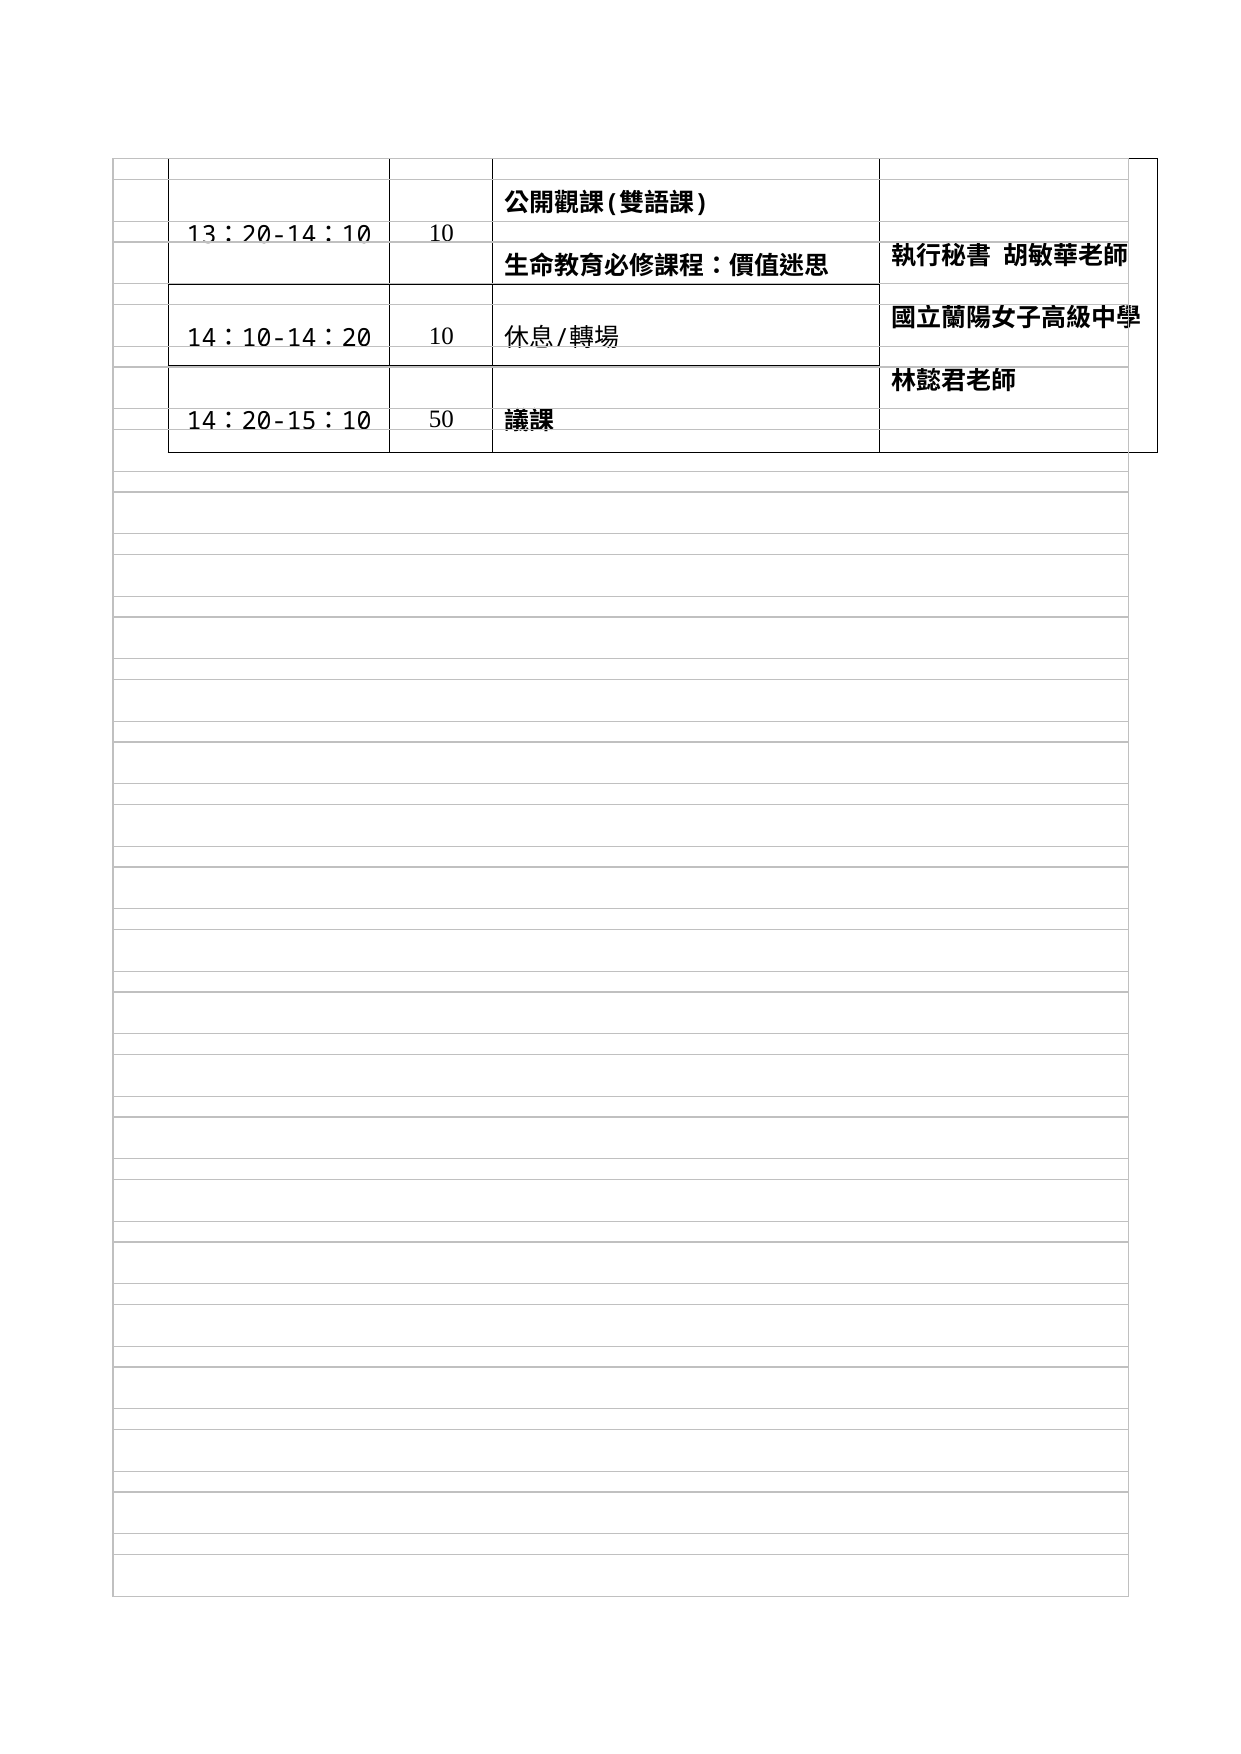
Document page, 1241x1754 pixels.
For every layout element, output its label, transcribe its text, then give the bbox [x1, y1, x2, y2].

table_cell [390, 430, 492, 452]
table_cell 13：20-14：10 [169, 243, 389, 283]
table_cell 國立羅東高級中學 生命教育學科中心 執行秘書 胡敏華老師 國立蘭陽女子高級中學 林懿君老師 [880, 243, 1128, 283]
table_cell [169, 347, 389, 364]
table_cell 國立羅東高級中學 生命教育學科中心 執行秘書 胡敏華老師 國立蘭陽女子高級中學 林懿君老師 [880, 430, 1128, 452]
table_cell [493, 285, 879, 304]
table_cell [169, 285, 389, 304]
table_cell [390, 159, 492, 179]
table_cell [390, 285, 492, 304]
table_cell [390, 243, 492, 283]
table_cell 生命教育必修課程：價值迷思 [493, 243, 879, 283]
table_cell 國立羅東高級中學 生命教育學科中心 執行秘書 胡敏華老師 國立蘭陽女子高級中學 林懿君老師 [880, 222, 1128, 241]
table_cell 議課 [493, 368, 879, 408]
table_cell 13：20-14：10 [169, 159, 389, 179]
table_cell [493, 159, 879, 179]
table_cell 14：10-14：20 [169, 305, 389, 346]
table_cell 議課 [493, 409, 519, 429]
table_cell 議課 [547, 409, 879, 429]
table_cell 14：20-15：10 [169, 368, 389, 408]
table_cell 國立羅東高級中學 生命教育學科中心 執行秘書 胡敏華老師 國立蘭陽女子高級中學 林懿君老師 [880, 347, 1128, 366]
table_cell 10 [390, 222, 492, 241]
table_cell [390, 347, 492, 364]
table_cell 13：20-14：10 [169, 180, 389, 221]
table_cell 國立羅東高級中學 生命教育學科中心 執行秘書 胡敏華老師 國立蘭陽女子高級中學 林懿君老師 [880, 159, 1128, 179]
table_cell 10 [390, 305, 492, 346]
table_cell 公開觀課(雙語課) [493, 180, 879, 221]
table_cell 國立羅東高級中學 生命教育學科中心 執行秘書 胡敏華老師 國立蘭陽女子高級中學 林懿君老師 [880, 409, 1128, 429]
table_cell 國立羅東高級中學 生命教育學科中心 執行秘書 胡敏華老師 國立蘭陽女子高級中學 林懿君老師 [880, 180, 1128, 221]
table_cell 國立羅東高級中學 生命教育學科中心 執行秘書 胡敏華老師 國立蘭陽女子高級中學 林懿君老師 [880, 368, 1128, 408]
table_cell 國立羅東高級中學 生命教育學科中心 執行秘書 胡敏華老師 國立蘭陽女子高級中學 林懿君老師 [1129, 159, 1157, 452]
table_cell 50 [390, 409, 492, 429]
table_cell 14：20-15：10 [169, 430, 389, 452]
table_cell 議課 [519, 409, 544, 429]
table_cell 國立羅東高級中學 生命教育學科中心 執行秘書 胡敏華老師 國立蘭陽女子高級中學 林懿君老師 [880, 284, 1128, 304]
table_cell 13：20-14：10 [169, 222, 389, 241]
table_cell [493, 222, 879, 241]
table_cell 議課 [493, 430, 879, 452]
table_cell 國立羅東高級中學 生命教育學科中心 執行秘書 胡敏華老師 國立蘭陽女子高級中學 林懿君老師 [880, 305, 1128, 346]
table_cell [493, 347, 879, 364]
table_cell 休息/轉場 [493, 305, 879, 346]
table_cell [390, 180, 492, 221]
table_cell [390, 368, 492, 408]
table_cell 14：20-15：10 [169, 409, 389, 429]
